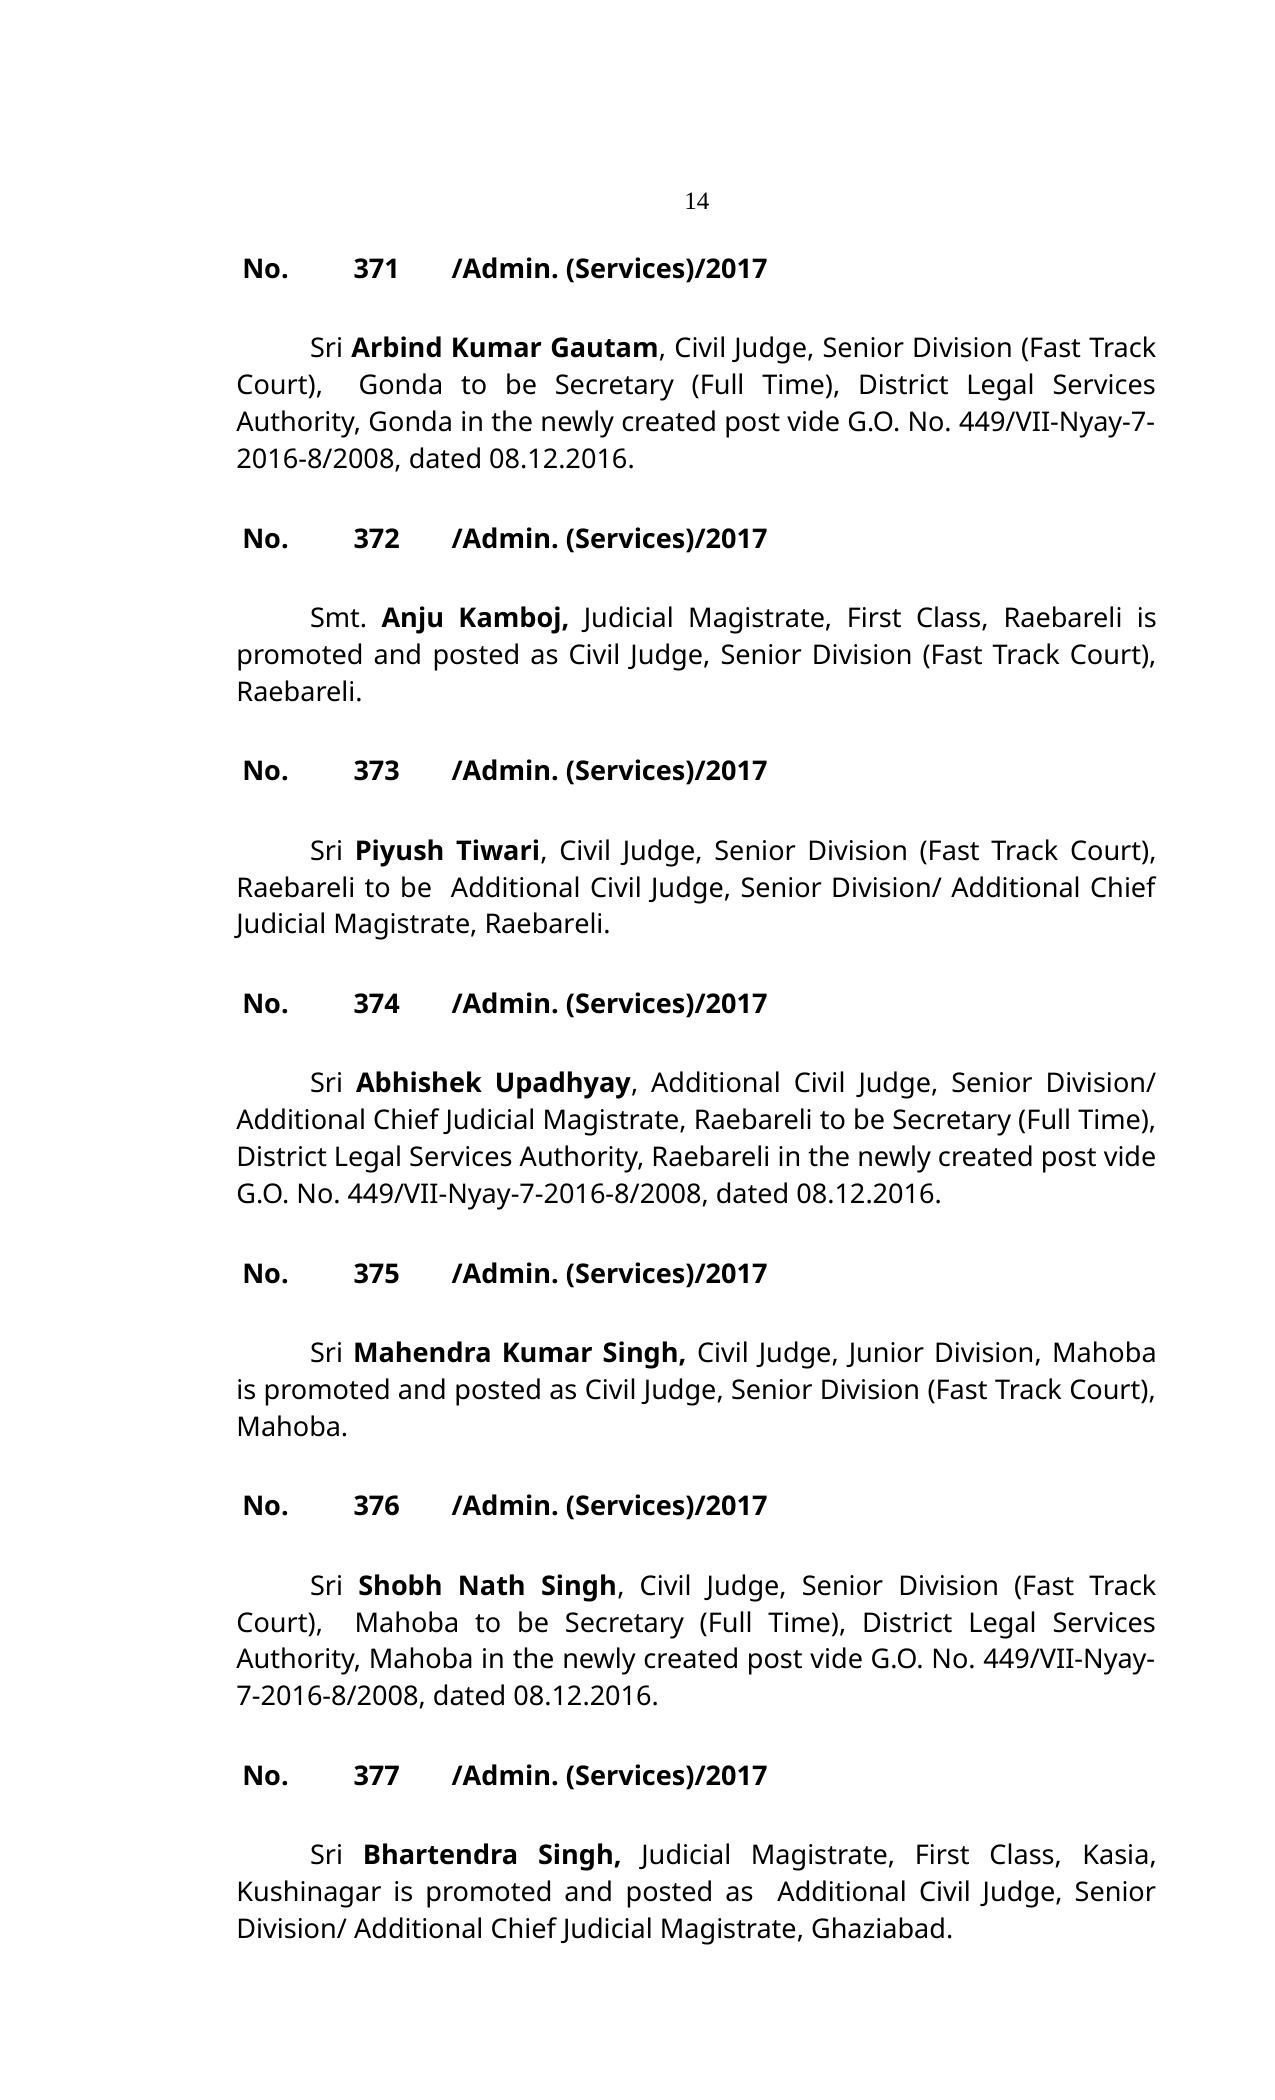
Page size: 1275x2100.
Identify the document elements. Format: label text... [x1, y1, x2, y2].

table_header /Admin. (Services)/2017 [446, 513, 791, 562]
text Sri Abhishek Upadhyay, Additional Civil Judge, Senior Division/ Additional Chief Judicial Magistrate, Raebareli to be Secretary (Full Time), District Legal Services Authority, Raebareli in the newly created post vide G.O. No. 449/VII-Nyay-7-2016-8/2008, dated 08.12.2016. [236, 1064, 1157, 1211]
table_header No. [236, 1481, 310, 1529]
table_header No. [236, 979, 310, 1027]
table_header No. [236, 244, 310, 292]
text Sri Piyush Tiwari, Civil Judge, Senior Division (Fast Track Court), Raebareli to be Additional Civil Judge, Senior Division/ Additional Chief Judicial Magistrate, Raebareli. [236, 831, 1157, 942]
table_header No. [236, 1751, 310, 1799]
text Sri Mahendra Kumar Singh, Civil Judge, Junior Division, Mahoba is promoted and posted as Civil Judge, Senior Division (Fast Track Court), Mahoba. [236, 1333, 1157, 1444]
table_header No. [236, 746, 310, 794]
table_header [310, 244, 446, 292]
table_header /Admin. (Services)/2017 [446, 1751, 791, 1799]
table_header No. [236, 513, 310, 562]
text Smt. Anju Kamboj, Judicial Magistrate, First Class, Raebareli is promoted and posted as Civil Judge, Senior Division (Fast Track Court), Raebareli. [236, 598, 1157, 709]
table_header No. [236, 1248, 310, 1297]
table_header [310, 513, 446, 562]
table_header [310, 979, 446, 1027]
table_header /Admin. (Services)/2017 [446, 746, 791, 794]
text Sri Arbind Kumar Gautam, Civil Judge, Senior Division (Fast Track Court), Gonda to be Secretary (Full Time), District Legal Services Authority, Gonda in the newly created post vide G.O. No. 449/VII-Nyay-7-2016-8/2008, dated 08.12.2016. [236, 329, 1157, 476]
table_header [310, 1751, 446, 1799]
table_header /Admin. (Services)/2017 [446, 1248, 791, 1297]
table_header /Admin. (Services)/2017 [446, 244, 791, 292]
table_header [310, 1481, 446, 1529]
text Sri Bhartendra Singh, Judicial Magistrate, First Class, Kasia, Kushinagar is promoted and posted as Additional Civil Judge, Senior Division/ Additional Chief Judicial Magistrate, Ghaziabad. [236, 1836, 1157, 1946]
table_header /Admin. (Services)/2017 [446, 979, 791, 1027]
table_header [310, 1248, 446, 1297]
table_header [310, 746, 446, 794]
table_header /Admin. (Services)/2017 [446, 1481, 791, 1529]
text Sri Shobh Nath Singh, Civil Judge, Senior Division (Fast Track Court), Mahoba to be Secretary (Full Time), District Legal Services Authority, Mahoba in the newly created post vide G.O. No. 449/VII-Nyay-7-2016-8/2008, dated 08.12.2016. [236, 1566, 1157, 1714]
